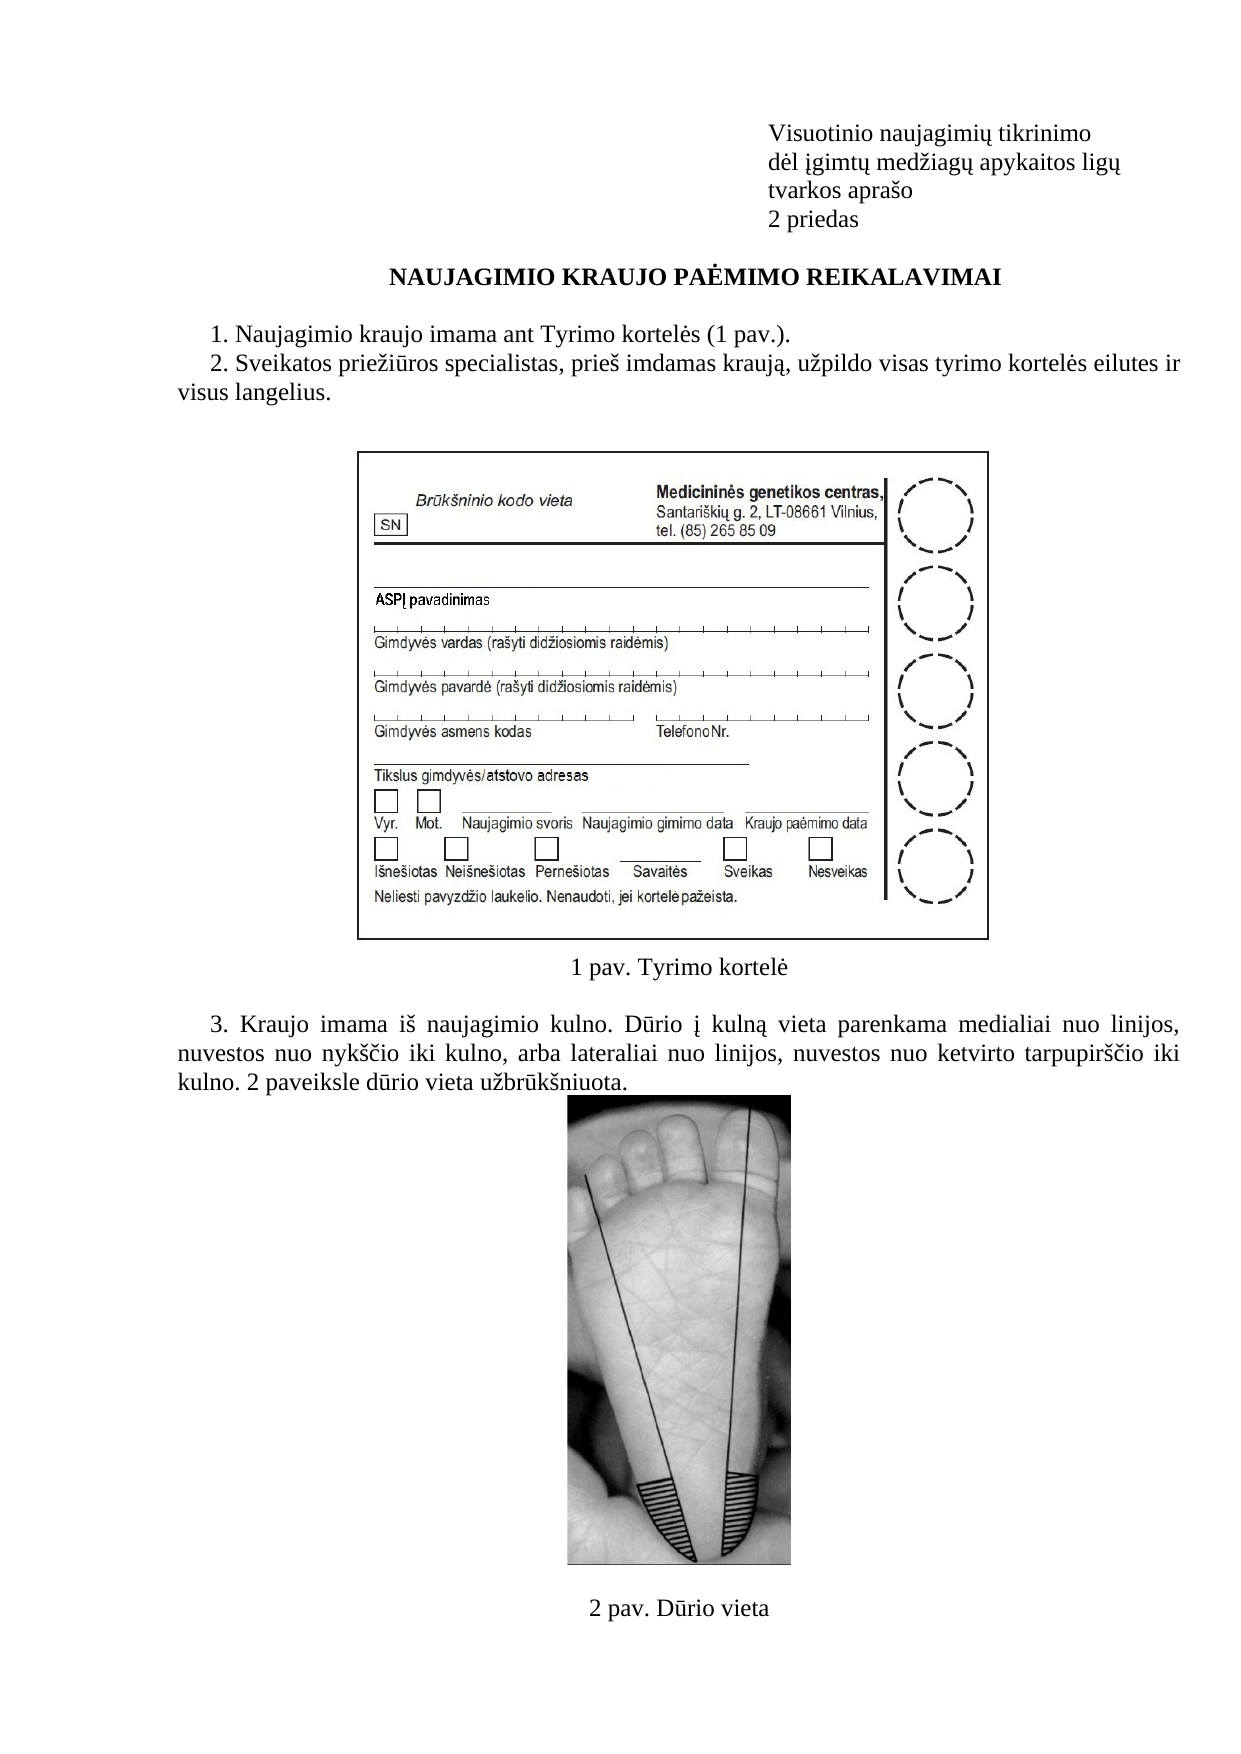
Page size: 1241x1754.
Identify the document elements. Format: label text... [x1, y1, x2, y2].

text 2 priedas [768, 204, 1181, 233]
text 2 pav. Dūrio vieta [177, 1593, 1181, 1622]
text dėl įgimtų medžiagų apykaitos ligų [768, 147, 1181, 176]
text 1. Naujagimio kraujo imama ant Tyrimo kortelės (1 pav.). [177, 319, 1181, 348]
text tvarkos aprašo [768, 176, 1181, 204]
text 1 pav. Tyrimo kortelė [177, 952, 1181, 981]
text Visuotinio naujagimių tikrinimo [768, 118, 1181, 147]
text 2. Sveikatos priežiūros specialistas, prieš imdamas kraują, užpildo visas tyrimo kortelės eilutes ir visus langelius. [177, 348, 1181, 406]
text 3. Kraujo imama iš naujagimio kulno. Dūrio į kulną vieta parenkama medialiai nuo linijos, nuvestos nuo nykščio iki kulno, arba lateraliai nuo linijos, nuvestos nuo ketvirto tarpupirščio iki kulno. 2 paveiksle dūrio vieta užbrūkšniuota. [177, 1009, 1181, 1096]
text NAUJAGIMIO KRAUJO PAĖMIMO REIKALAVIMAI [177, 262, 1181, 291]
